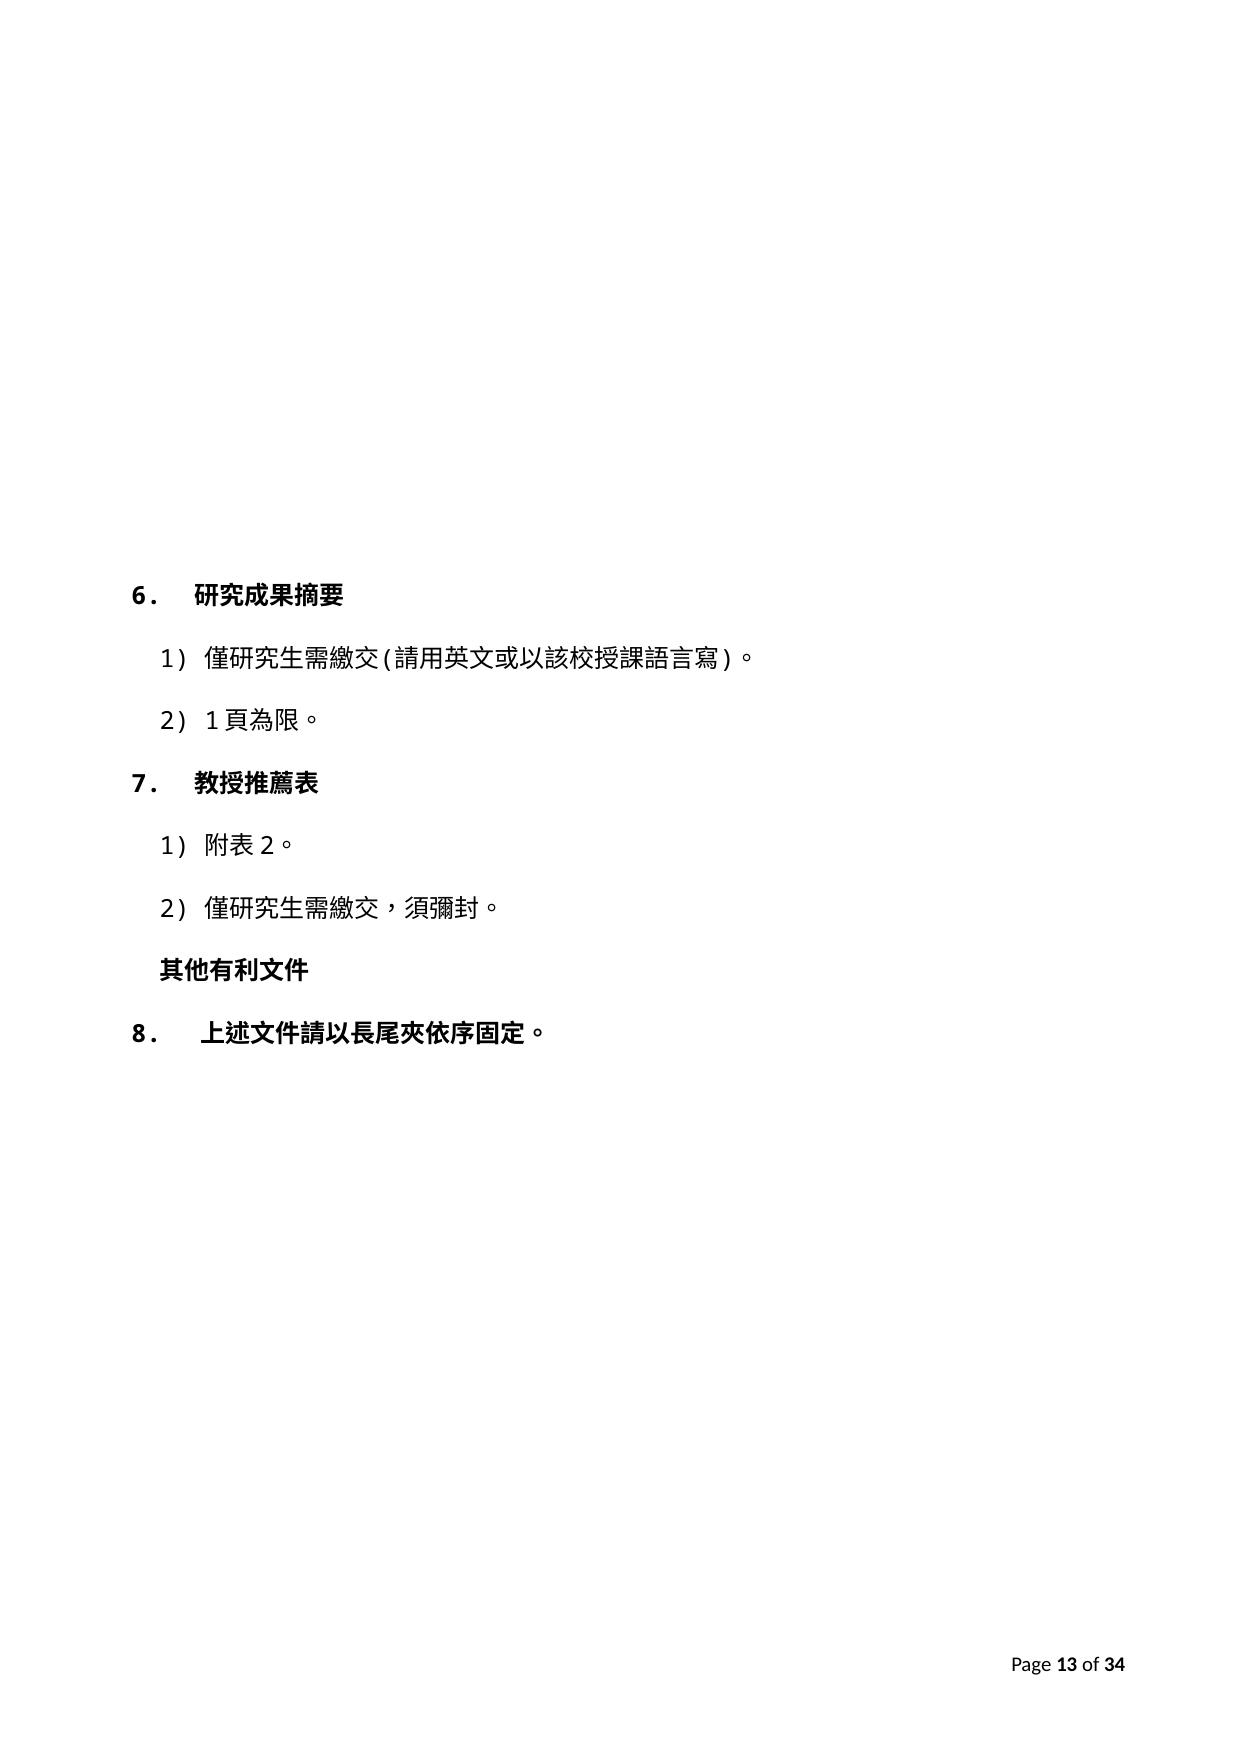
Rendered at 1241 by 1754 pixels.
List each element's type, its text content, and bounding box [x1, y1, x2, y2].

text 1) 僅研究生需繳交(請用英文或以該校授課語言寫)。 [159, 614, 1125, 677]
list 教授推薦表 [131, 739, 1125, 802]
text 2) 1頁為限。 [159, 677, 1125, 739]
text 2) 僅研究生需繳交，須彌封。 [159, 864, 1125, 927]
list 上述文件請以長尾夾依序固定。 [131, 989, 1125, 1052]
list 研究成果摘要 [131, 552, 1125, 614]
text 1) 附表2。 [159, 802, 1125, 864]
text 其他有利文件 [159, 927, 1125, 989]
